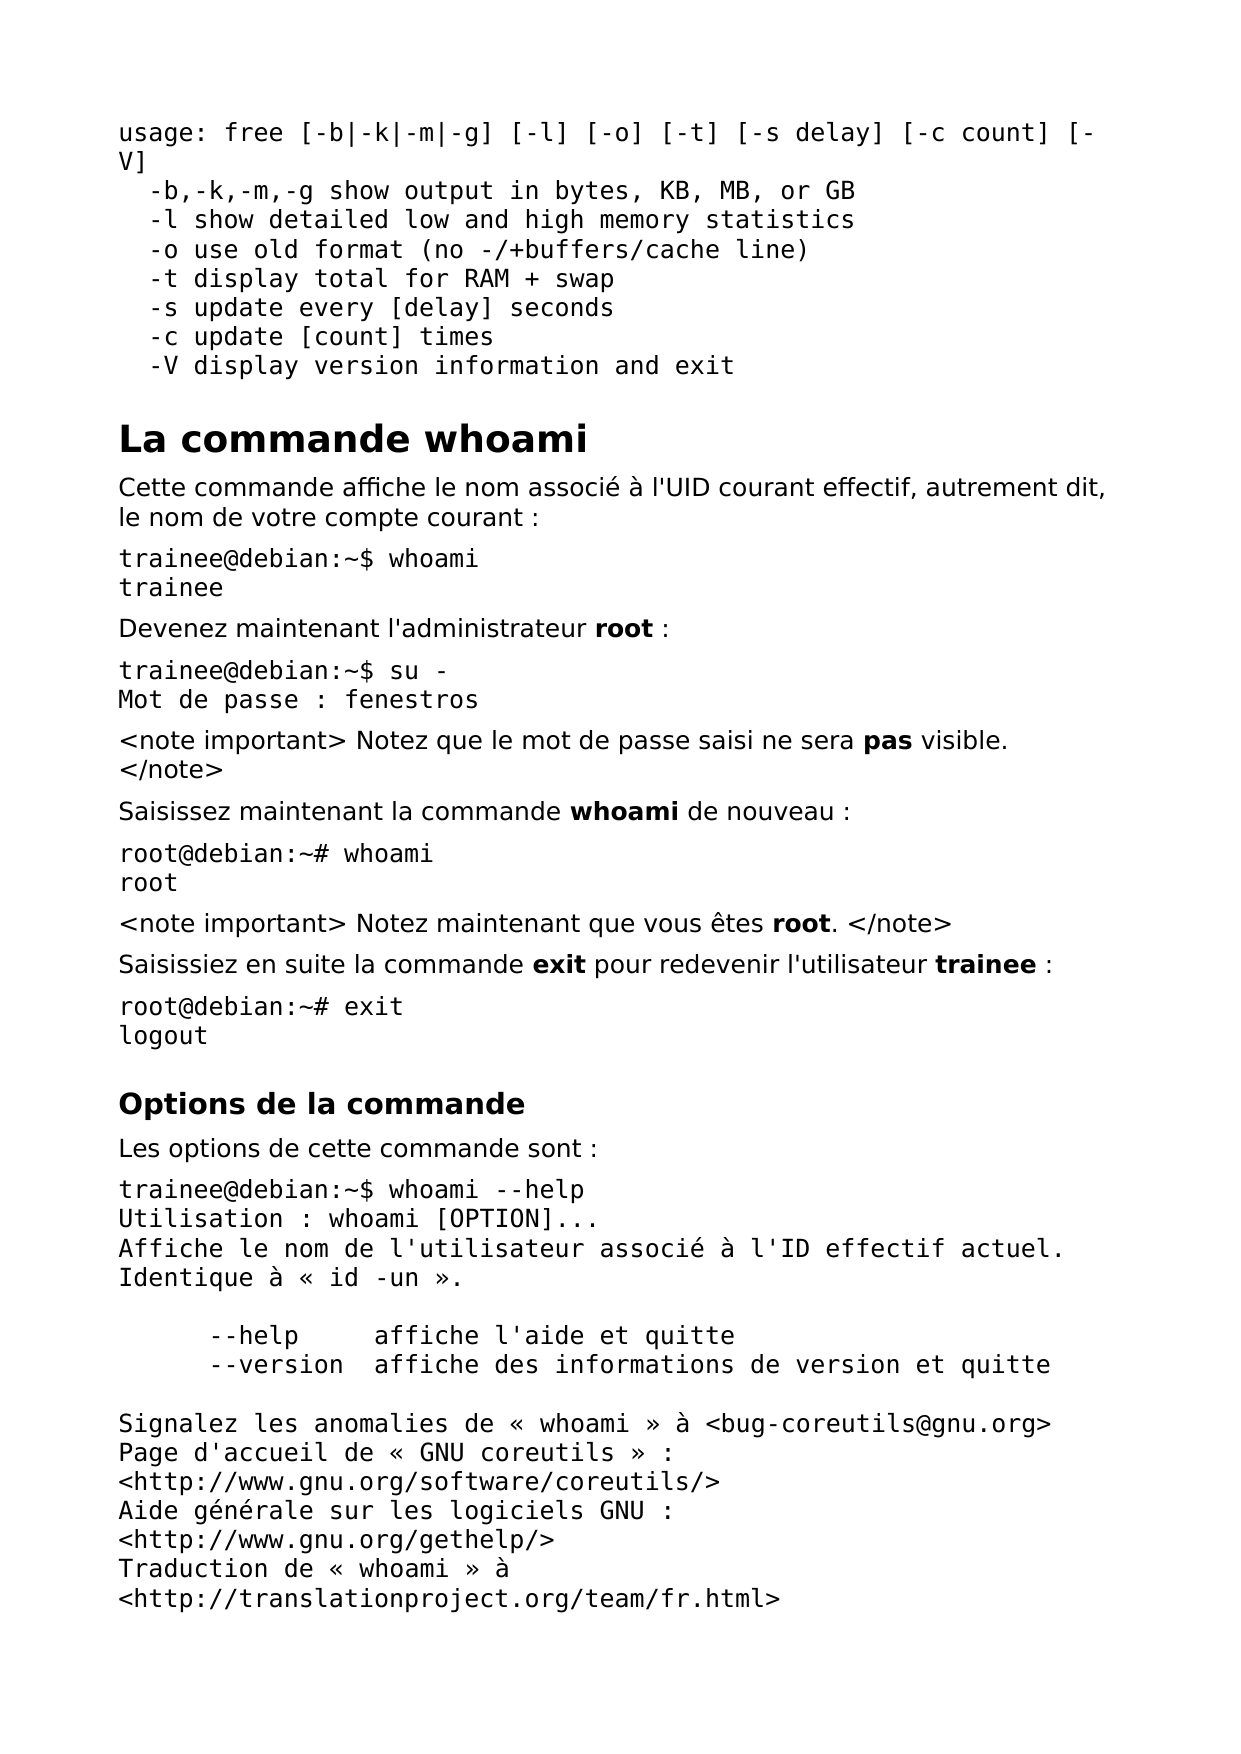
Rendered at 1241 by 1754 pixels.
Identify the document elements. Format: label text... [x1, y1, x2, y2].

text Devenez maintenant l'administrateur root : [118, 614, 1122, 644]
text root@debian:~# exit logout [118, 992, 1122, 1051]
text trainee@debian:~$ whoami --help Utilisation : whoami [OPTION]... Affiche le nom de l'utilisateur associé à l'ID effectif actuel. Identique à « id -un ». --help affiche l'aide et quitte --version affiche des informations de version et quitte Signalez les anomalies de « whoami » à <bug-coreutils@gnu.org> Page d'accueil de « GNU coreutils » : <http://www.gnu.org/software/coreutils/> Aide générale sur les logiciels GNU : <http://www.gnu.org/gethelp/> Traduction de « whoami » à <http://translationproject.org/team/fr.html> [118, 1175, 1122, 1613]
text <note important> Notez maintenant que vous êtes root. </note> [118, 909, 1122, 938]
text trainee@debian:~$ su - Mot de passe : fenestros [118, 656, 1122, 714]
text usage: free [-b|-k|-m|-g] [-l] [-o] [-t] [-s delay] [-c count] [-V] -b,-k,-m,-g show output in bytes, KB, MB, or GB -l show detailed low and high memory statistics -o use old format (no -/+buffers/cache line) -t display total for RAM + swap -s update every [delay] seconds -c update [count] times -V display version information and exit [118, 118, 1122, 381]
text Saisissez maintenant la commande whoami de nouveau : [118, 797, 1122, 826]
text Les options de cette commande sont : [118, 1134, 1122, 1163]
text <note important> Notez que le mot de passe saisi ne sera pas visible. </note> [118, 726, 1122, 784]
text Cette commande affiche le nom associé à l'UID courant effectif, autrement dit, le nom de votre compte courant : [118, 473, 1122, 532]
text trainee@debian:~$ whoami trainee [118, 544, 1122, 603]
text Saisissiez en suite la commande exit pour redevenir l'utilisateur trainee : [118, 951, 1122, 980]
subtitle Options de la commande [118, 1087, 1122, 1121]
subtitle La commande whoami [118, 417, 1122, 461]
text root@debian:~# whoami root [118, 839, 1122, 897]
